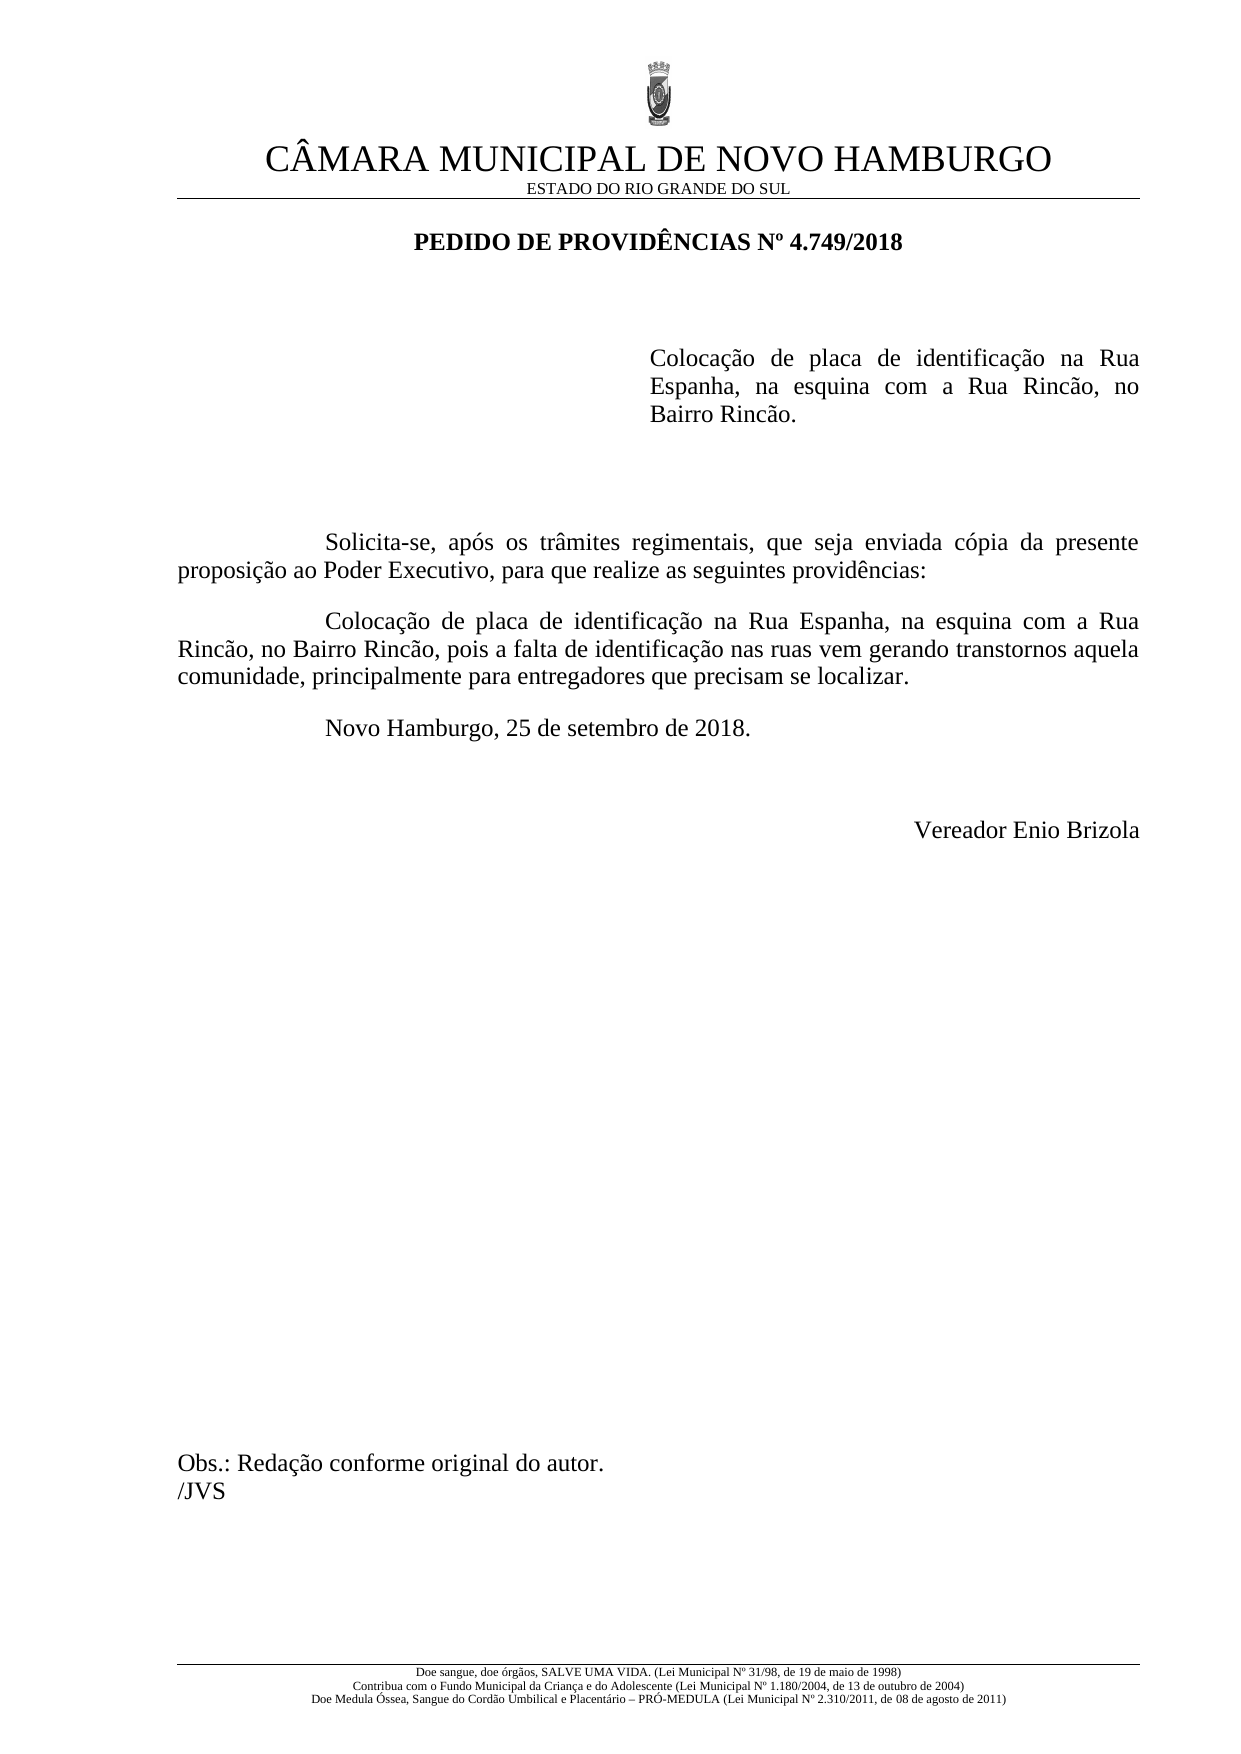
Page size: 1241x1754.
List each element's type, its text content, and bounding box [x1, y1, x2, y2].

text Vereador Enio Brizola [177, 816, 1140, 844]
text Obs.: Redação conforme original do autor. [177, 1449, 1140, 1477]
text Novo Hamburgo, 25 de setembro de 2018. [177, 714, 1140, 741]
text Solicita-se, após os trâmites regimentais, que seja enviada cópia da presente proposição ao Poder Executivo, para que realize as seguintes providências: [177, 528, 1140, 583]
text Colocação de placa de identificação na Rua Espanha, na esquina com a Rua Rincão, no Bairro Rincão. [649, 344, 1140, 428]
text PEDIDO DE PROVIDÊNCIAS Nº 4.749/2018 [177, 228, 1140, 256]
text /JVS [177, 1477, 1140, 1505]
text Colocação de placa de identificação na Rua Espanha, na esquina com a Rua Rincão, no Bairro Rincão, pois a falta de identificação nas ruas vem gerando transtornos aquela comunidade, principalmente para entregadores que precisam se localizar. [177, 607, 1140, 690]
